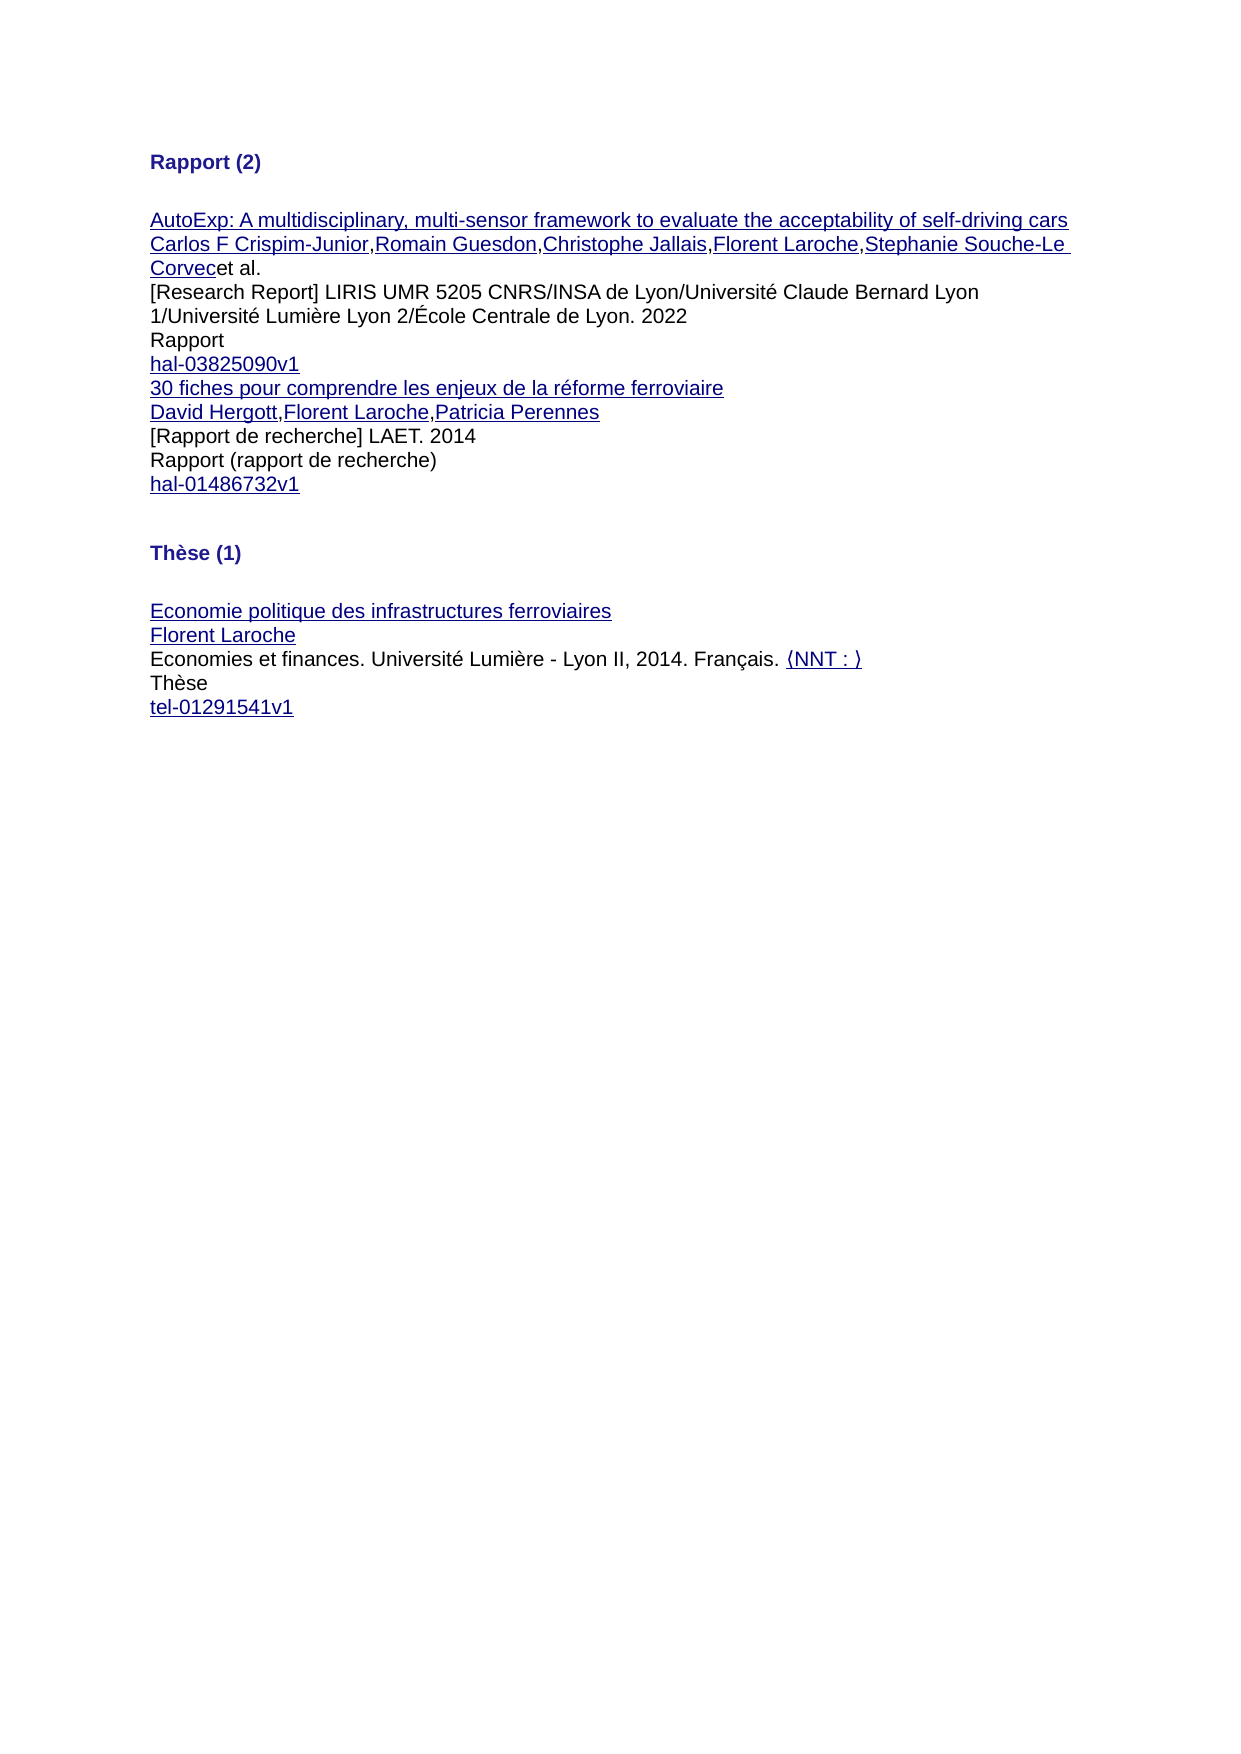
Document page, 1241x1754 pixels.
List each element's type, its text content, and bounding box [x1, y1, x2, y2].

table_header AutoExp: A multidisciplinary, multi-sensor framework to evaluate the acceptability of self-driving cars Carlos F Crispim-Junior,Romain Guesdon,Christophe Jallais,Florent Laroche,Stephanie Souche-Le Corvecet al. [Research Report] LIRIS UMR 5205 CNRS/INSA de Lyon/Université Claude Bernard Lyon 1/Université Lumière Lyon 2/École Centrale de Lyon. 2022 Rapport hal-03825090v1 [150, 208, 1090, 376]
subtitle Thèse (1) [150, 541, 1090, 564]
table_header Economie politique des infrastructures ferroviaires Florent Laroche Economies et finances. Université Lumière - Lyon II, 2014. Français. ⟨NNT : ⟩ Thèse tel-01291541v1 [150, 599, 1090, 719]
table_cell 30 fiches pour comprendre les enjeux de la réforme ferroviaire David Hergott,Florent Laroche,Patricia Perennes [Rapport de recherche] LAET. 2014 Rapport (rapport de recherche) hal-01486732v1 [150, 376, 1090, 496]
subtitle Rapport (2) [150, 150, 1090, 174]
